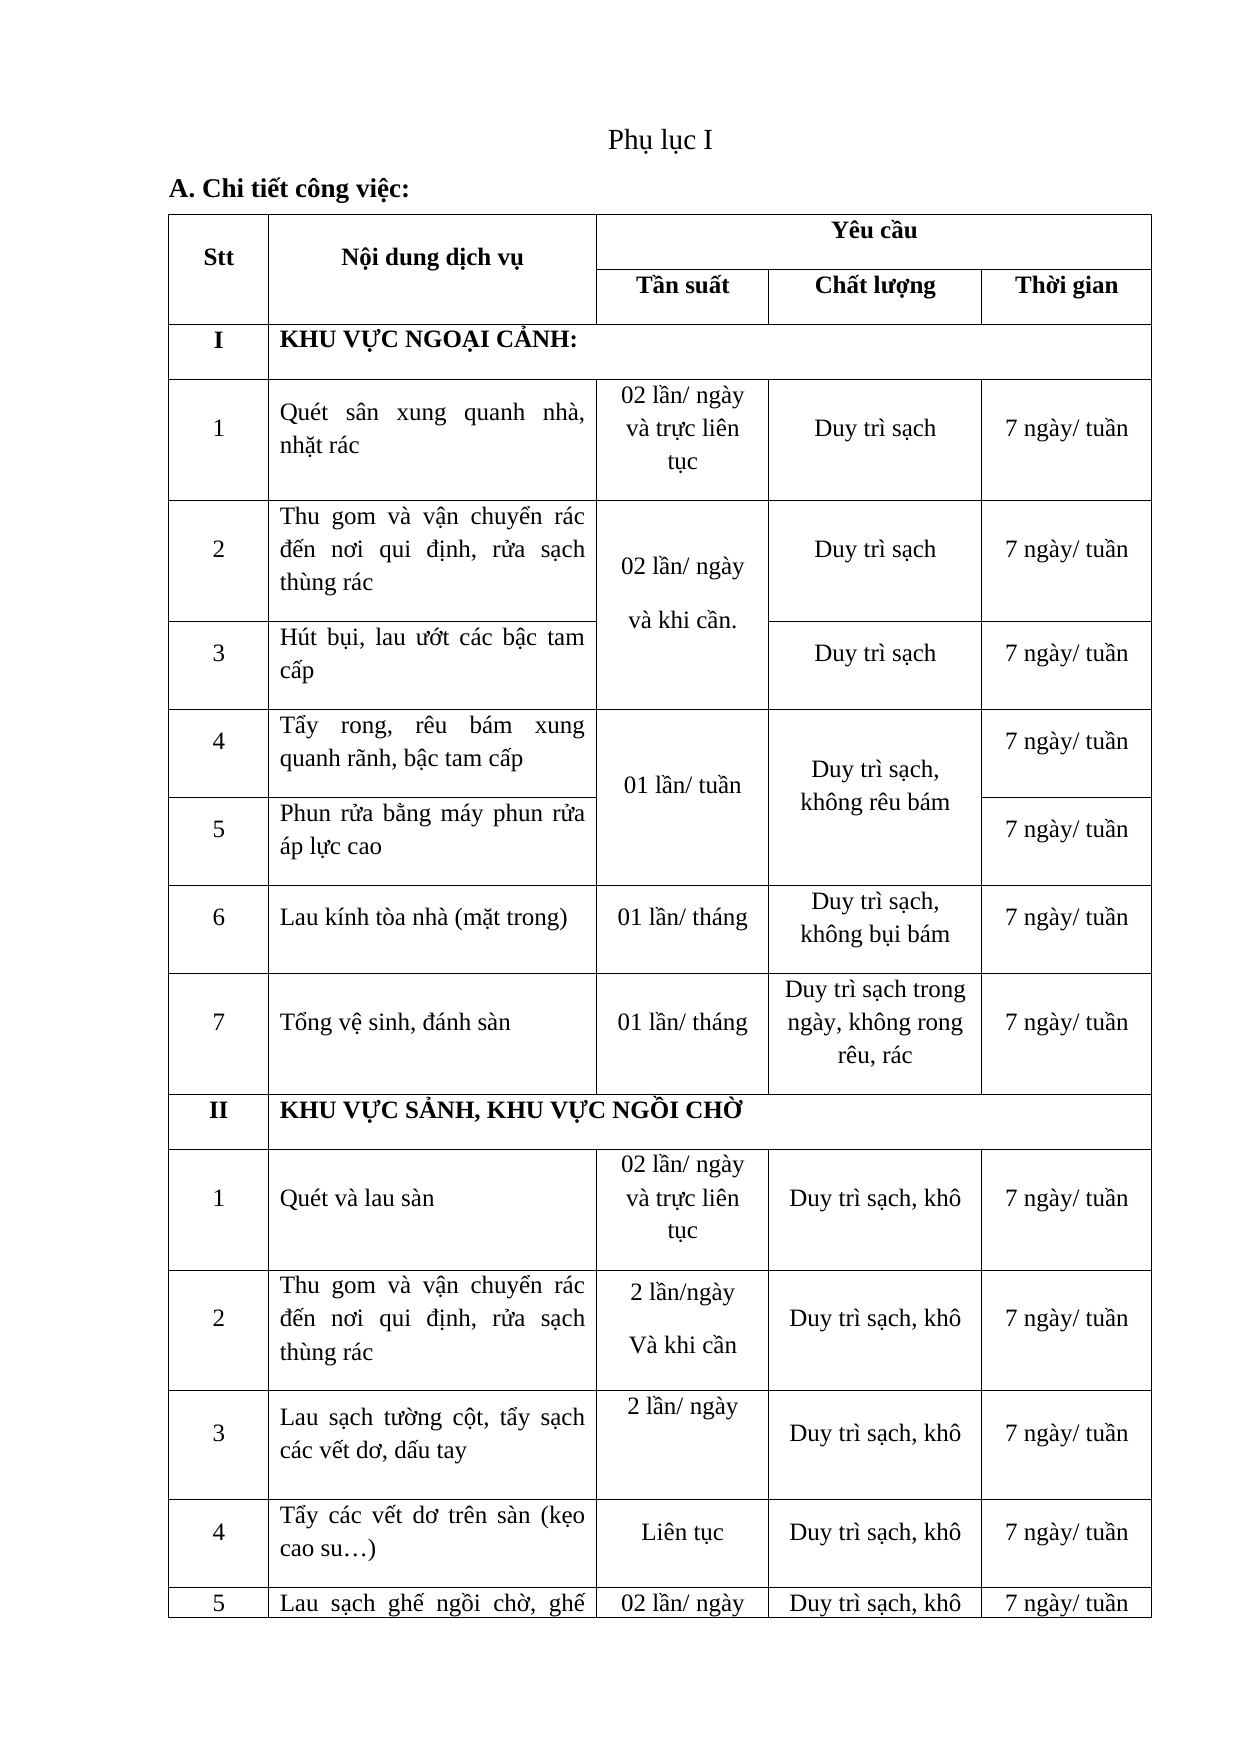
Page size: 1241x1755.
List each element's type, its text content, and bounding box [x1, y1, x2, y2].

table_cell 6 [169, 886, 268, 973]
table_cell 7 ngày/ tuần [982, 380, 1151, 500]
table_cell 7 ngày/ tuần [982, 974, 1151, 1094]
table_cell 7 ngày/ tuần [982, 886, 1151, 973]
table_cell Lau sạch ghế ngồi chờ, ghế [269, 1588, 596, 1617]
table_cell 01 lần/ tháng [597, 886, 768, 973]
table_cell Duy trì sạch [769, 622, 981, 709]
table_cell Duy trì sạch, không rêu bám [769, 710, 981, 885]
table_cell 7 ngày/ tuần [982, 1588, 1151, 1617]
table_cell 4 [169, 1500, 268, 1587]
table_cell Lau sạch tường cột, tẩy sạch các vết dơ, dấu tay [269, 1391, 596, 1499]
table_cell Duy trì sạch, khô [769, 1271, 981, 1390]
table_cell Quét và lau sàn [269, 1150, 596, 1269]
table_cell 7 ngày/ tuần [982, 798, 1151, 885]
table_cell Tần suất [597, 270, 768, 323]
table_cell 2 [169, 501, 268, 621]
table_cell 7 ngày/ tuần [982, 1500, 1151, 1587]
table_cell 4 [169, 710, 268, 797]
table_cell Duy trì sạch trong ngày, không rong rêu, rác [769, 974, 981, 1094]
table_cell 02 lần/ ngày [597, 1588, 768, 1617]
table_header Nội dung dịch vụ [269, 215, 596, 323]
table_cell Duy trì sạch, khô [769, 1391, 981, 1499]
table_cell 2 lần/ngày Và khi cần [597, 1271, 768, 1390]
table_cell 2 [169, 1271, 268, 1390]
table_cell Thu gom và vận chuyển rác đến nơi qui định, rửa sạch thùng rác [269, 1271, 596, 1390]
table_cell 7 ngày/ tuần [982, 622, 1151, 709]
table_cell 3 [169, 1391, 268, 1499]
text A. Chi tiết công việc: [169, 170, 1152, 204]
table_cell II [169, 1095, 268, 1148]
table_cell 7 ngày/ tuần [982, 1391, 1151, 1499]
table_cell Duy trì sạch, khô [769, 1500, 981, 1587]
table_cell Hút bụi, lau ướt các bậc tam cấp [269, 622, 596, 709]
table_cell 01 lần/ tháng [597, 974, 768, 1094]
table_cell 7 ngày/ tuần [982, 1150, 1151, 1269]
table_cell 02 lần/ ngày và trực liên tục [597, 1150, 768, 1269]
table_cell 01 lần/ tuần [597, 710, 768, 885]
table_cell KHU VỰC SẢNH, KHU VỰC NGỒI CHỜ [269, 1095, 1151, 1148]
table_cell 7 [169, 974, 268, 1094]
table_cell 02 lần/ ngày và trực liên tục [597, 380, 768, 500]
table_cell 7 ngày/ tuần [982, 1271, 1151, 1390]
table_cell 1 [169, 1150, 268, 1269]
table_cell 5 [169, 1588, 268, 1617]
table_cell 2 lần/ ngày [597, 1391, 768, 1499]
table_cell 7 ngày/ tuần [982, 710, 1151, 797]
text Phụ lục I [169, 122, 1152, 155]
table_cell 7 ngày/ tuần [982, 501, 1151, 621]
table_cell Duy trì sạch [769, 501, 981, 621]
table_cell Quét sân xung quanh nhà, nhặt rác [269, 380, 596, 500]
table_cell I [169, 325, 268, 379]
table_cell Duy trì sạch, khô [769, 1150, 981, 1269]
table_header Yêu cầu [597, 215, 1151, 269]
table_cell KHU VỰC NGOẠI CẢNH: [269, 325, 1151, 379]
table_cell Chất lượng [769, 270, 981, 323]
table_cell Tẩy rong, rêu bám xung quanh rãnh, bậc tam cấp [269, 710, 596, 797]
table_cell Duy trì sạch, khô [769, 1588, 981, 1617]
table_cell 3 [169, 622, 268, 709]
table_cell Thời gian [982, 270, 1151, 323]
table_cell Liên tục [597, 1500, 768, 1587]
table_cell Lau kính tòa nhà (mặt trong) [269, 886, 596, 973]
table_cell Tẩy các vết dơ trên sàn (kẹo cao su…) [269, 1500, 596, 1587]
table_header Stt [169, 215, 268, 323]
table_cell Tổng vệ sinh, đánh sàn [269, 974, 596, 1094]
table_cell 02 lần/ ngày và khi cần. [597, 501, 768, 709]
table_cell Phun rửa bằng máy phun rửa áp lực cao [269, 798, 596, 885]
table_cell 5 [169, 798, 268, 885]
table_cell Duy trì sạch [769, 380, 981, 500]
table_cell 1 [169, 380, 268, 500]
table_cell Duy trì sạch, không bụi bám [769, 886, 981, 973]
table_cell Thu gom và vận chuyển rác đến nơi qui định, rửa sạch thùng rác [269, 501, 596, 621]
